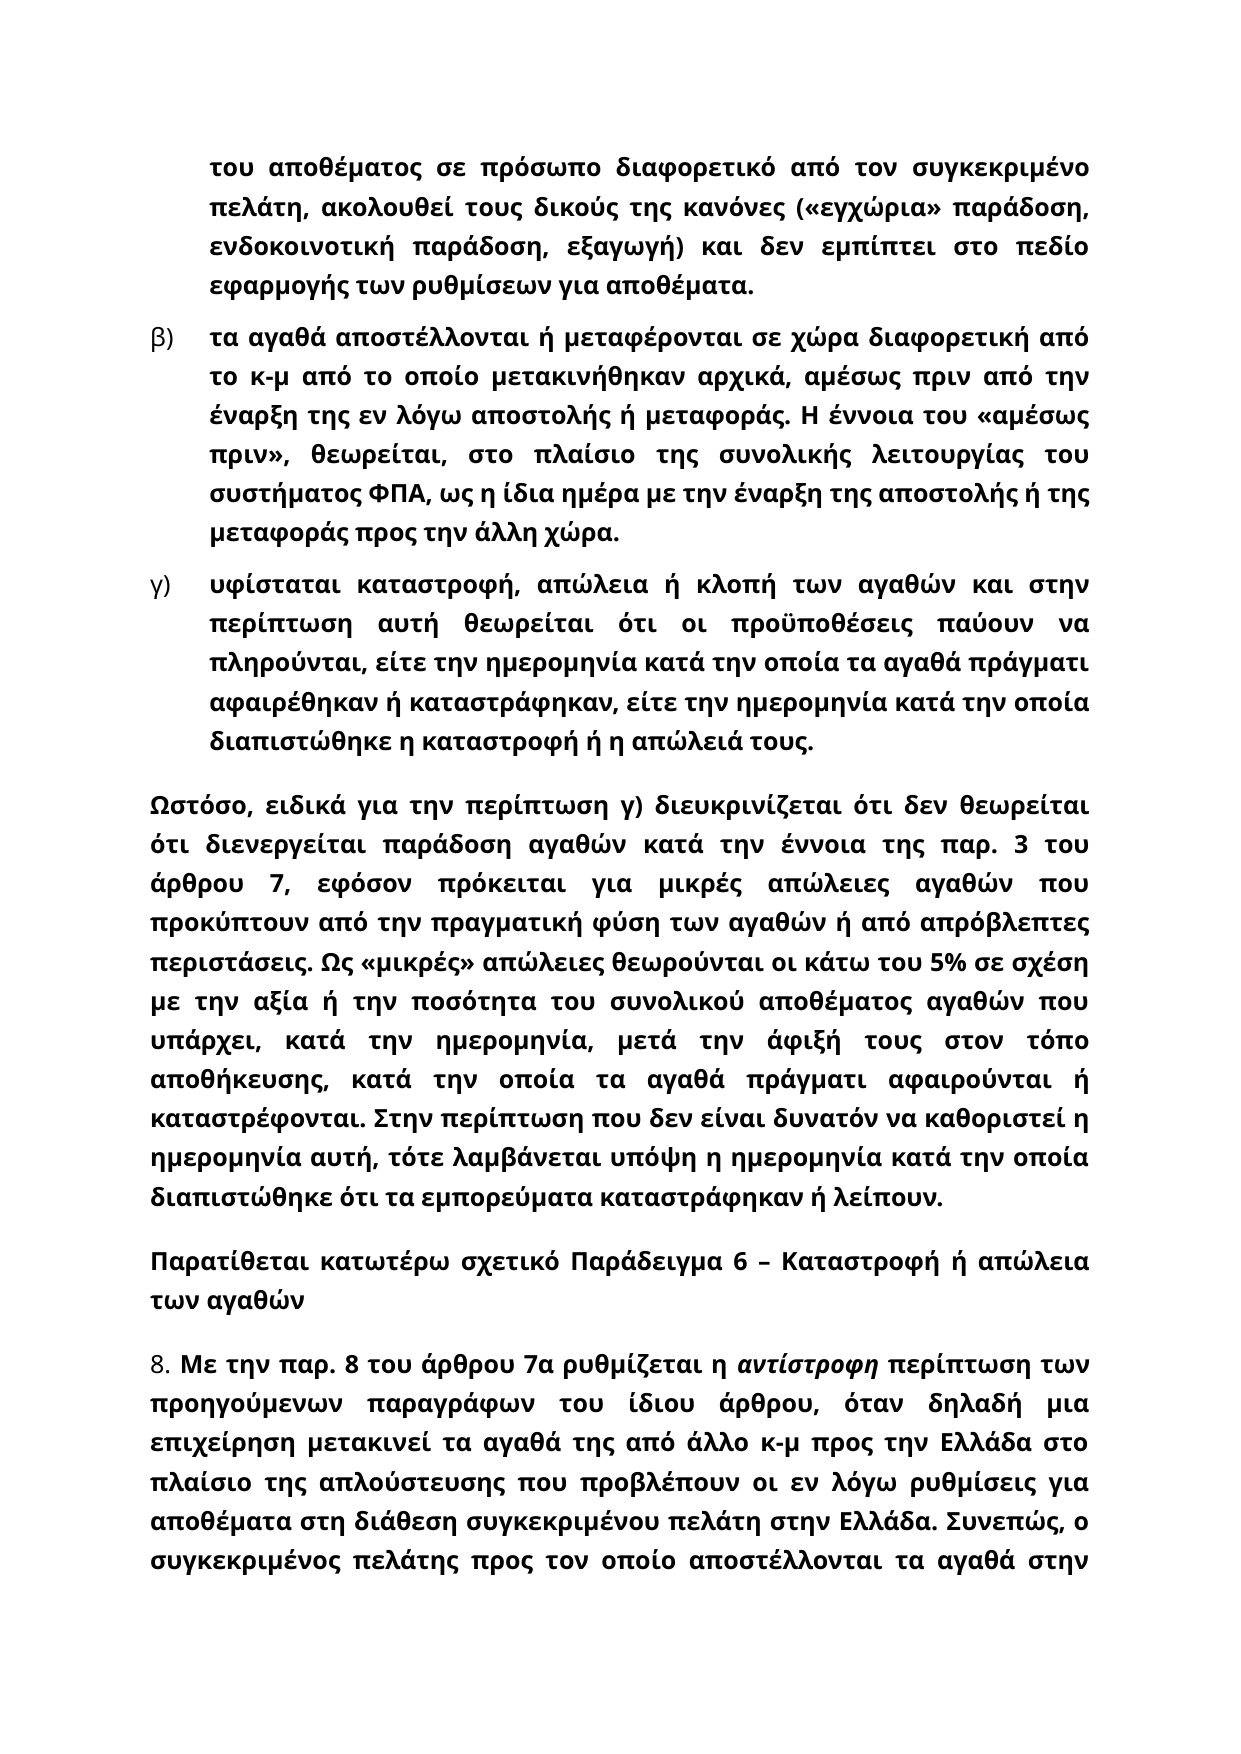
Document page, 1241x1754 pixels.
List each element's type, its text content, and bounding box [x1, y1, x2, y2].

text Παρατίθεται κατωτέρω σχετικό Παράδειγμα 6 – Καταστροφή ή απώλεια των αγαθών [150, 1243, 1090, 1317]
text Ωστόσο, ειδικά για την περίπτωση γ) διευκρινίζεται ότι δεν θεωρείται ότι διενεργείται παράδοση αγαθών κατά την έννοια της παρ. 3 του άρθρου 7, εφόσον πρόκειται για μικρές απώλειες αγαθών που προκύπτουν από την πραγματική φύση των αγαθών ή από απρόβλεπτες περιστάσεις. Ως «μικρές» απώλειες θεωρούνται οι κάτω του 5% σε σχέση με την αξία ή την ποσότητα του συνολικού αποθέματος αγαθών που υπάρχει, κατά την ημερομηνία, μετά την άφιξή τους στον τόπο αποθήκευσης, κατά την οποία τα αγαθά πράγματι αφαιρούνται ή καταστρέφονται. Στην περίπτωση που δεν είναι δυνατόν να καθοριστεί η ημερομηνία αυτή, τότε λαμβάνεται υπόψη η ημερομηνία κατά την οποία διαπιστώθηκε ότι τα εμπορεύματα καταστράφηκαν ή λείπουν. [150, 787, 1090, 1213]
text 8. Με την παρ. 8 του άρθρου 7α ρυθμίζεται η αντίστροφη περίπτωση των προηγούμενων παραγράφων του ίδιου άρθρου, όταν δηλαδή μια επιχείρηση μετακινεί τα αγαθά της από άλλο κ-μ προς την Ελλάδα στο πλαίσιο της απλούστευσης που προβλέπουν οι εν λόγω ρυθμίσεις για αποθέματα στη διάθεση συγκεκριμένου πελάτη στην Ελλάδα. Συνεπώς, ο συγκεκριμένος πελάτης προς τον οποίο αποστέλλονται τα αγαθά στην [150, 1347, 1090, 1577]
list του αποθέματος σε πρόσωπο διαφορετικό από τον συγκεκριμένο πελάτη, ακολουθεί τους δικούς της κανόνες («εγχώρια» παράδοση, ενδοκοινοτική παράδοση, εξαγωγή) και δεν εμπίπτει στο πεδίο εφαρμογής των ρυθμίσεων για αποθέματα. [150, 150, 1090, 302]
list β) τα αγαθά αποστέλλονται ή μεταφέρονται σε χώρα διαφορετική από το κ-μ από το οποίο μετακινήθηκαν αρχικά, αμέσως πριν από την έναρξη της εν λόγω αποστολής ή μεταφοράς. Η έννοια του «αμέσως πριν», θεωρείται, στο πλαίσιο της συνολικής λειτουργίας του συστήματος ΦΠΑ, ως η ίδια ημέρα με την έναρξη της αποστολής ή της μεταφοράς προς την άλλη χώρα. [150, 319, 1090, 549]
list γ) υφίσταται καταστροφή, απώλεια ή κλοπή των αγαθών και στην περίπτωση αυτή θεωρείται ότι οι προϋποθέσεις παύουν να πληρούνται, είτε την ημερομηνία κατά την οποία τα αγαθά πράγματι αφαιρέθηκαν ή καταστράφηκαν, είτε την ημερομηνία κατά την οποία διαπιστώθηκε η καταστροφή ή η απώλειά τους. [150, 567, 1090, 757]
